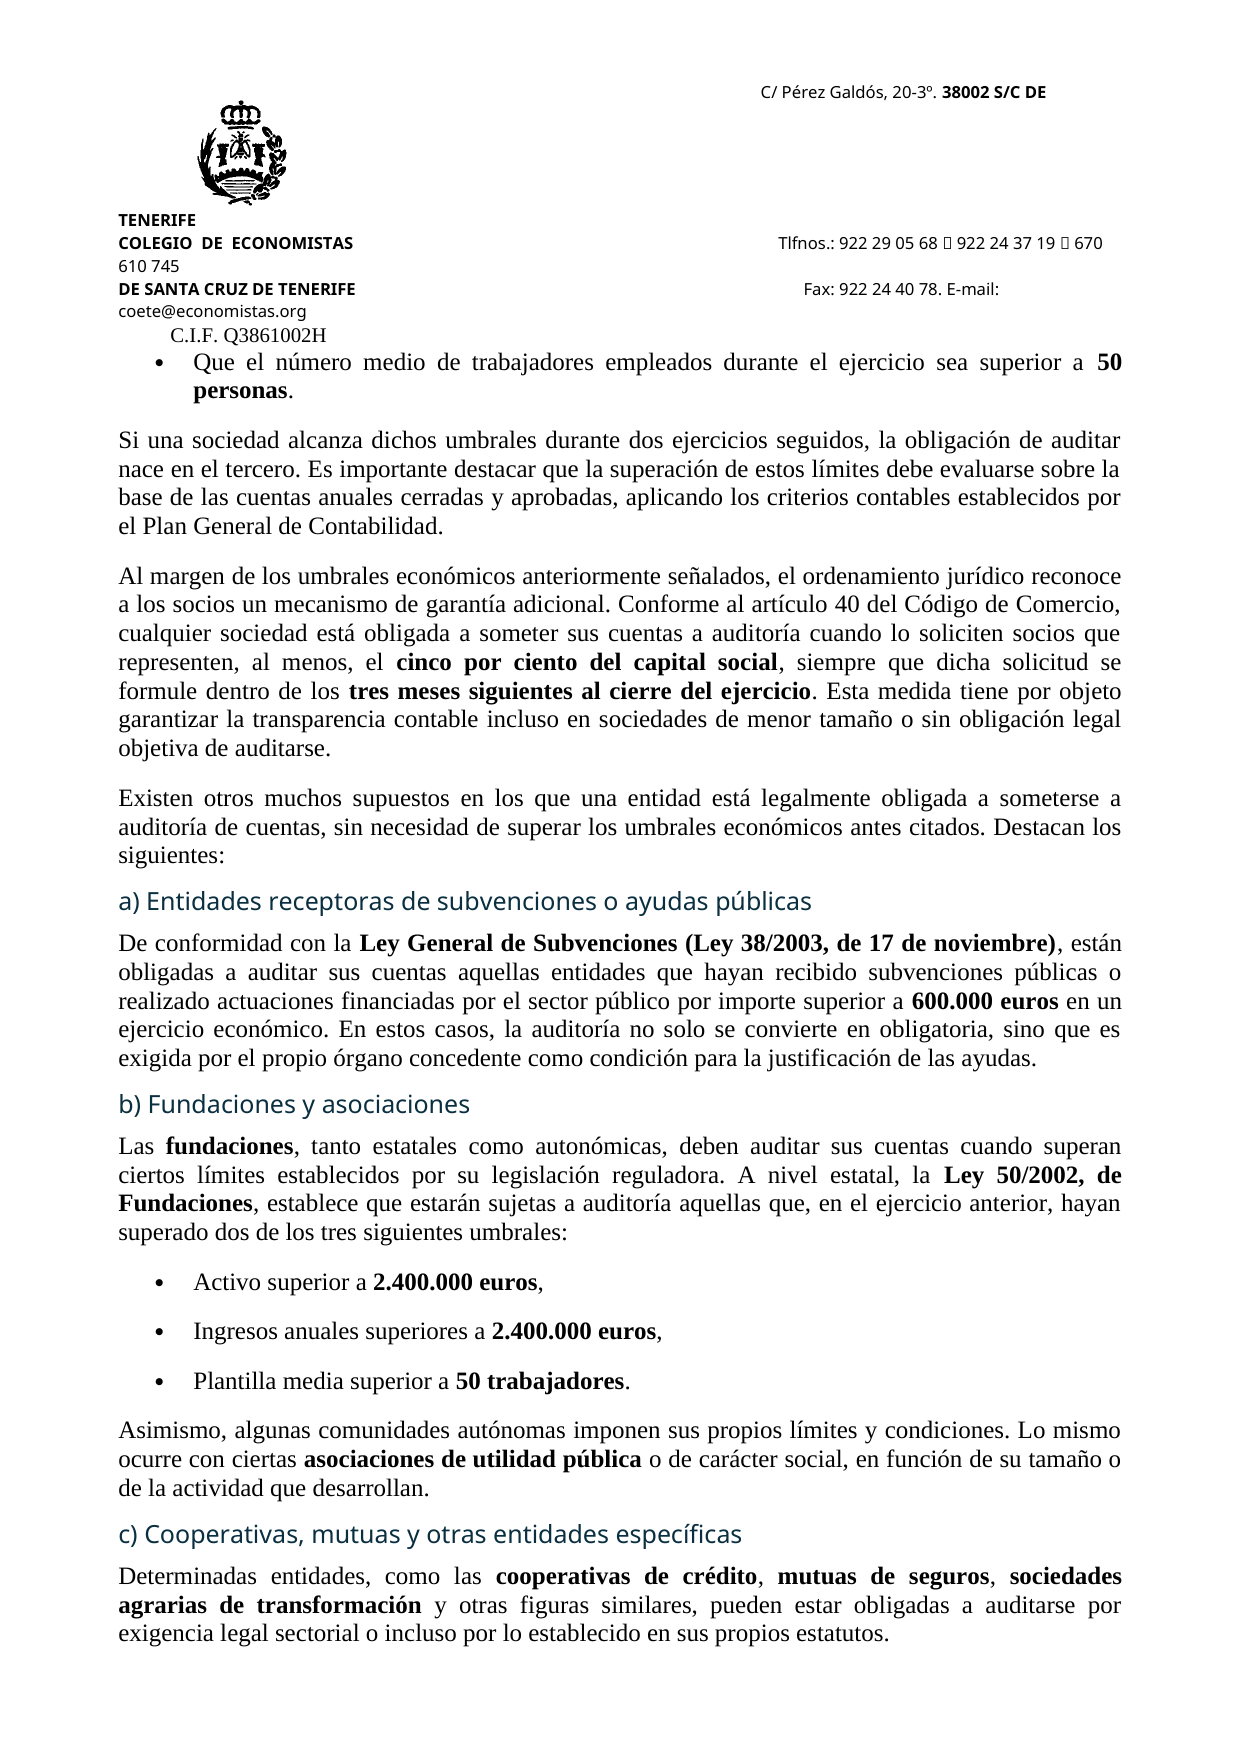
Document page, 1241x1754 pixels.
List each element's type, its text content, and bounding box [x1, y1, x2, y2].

list Que el número medio de trabajadores empleados durante el ejercicio sea superior a 50 personas. [156, 347, 1122, 404]
text Existen otros muchos supuestos en los que una entidad está legalmente obligada a someterse a auditoría de cuentas, sin necesidad de superar los umbrales económicos antes citados. Destacan los siguientes: [118, 783, 1122, 869]
subtitle c) Cooperativas, mutuas y otras entidades específicas [118, 1516, 1122, 1551]
text Las fundaciones, tanto estatales como autonómicas, deben auditar sus cuentas cuando superan ciertos límites establecidos por su legislación reguladora. A nivel estatal, la Ley 50/2002, de Fundaciones, establece que estarán sujetas a auditoría aquellas que, en el ejercicio anterior, hayan superado dos de los tres siguientes umbrales: [118, 1131, 1122, 1246]
list Activo superior a 2.400.000 euros, [156, 1267, 1122, 1296]
subtitle a) Entidades receptoras de subvenciones o ayudas públicas [118, 884, 1122, 918]
text Asimismo, algunas comunidades autónomas imponen sus propios límites y condiciones. Lo mismo ocurre con ciertas asociaciones de utilidad pública o de carácter social, en función de su tamaño o de la actividad que desarrollan. [118, 1416, 1122, 1502]
subtitle b) Fundaciones y asociaciones [118, 1087, 1122, 1121]
list Ingresos anuales superiores a 2.400.000 euros, [156, 1316, 1122, 1345]
list Plantilla media superior a 50 trabajadores. [156, 1366, 1122, 1395]
text Si una sociedad alcanza dichos umbrales durante dos ejercicios seguidos, la obligación de auditar nace en el tercero. Es importante destacar que la superación de estos límites debe evaluarse sobre la base de las cuentas anuales cerradas y aprobadas, aplicando los criterios contables establecidos por el Plan General de Contabilidad. [118, 425, 1122, 540]
text De conformidad con la Ley General de Subvenciones (Ley 38/2003, de 17 de noviembre), están obligadas a auditar sus cuentas aquellas entidades que hayan recibido subvenciones públicas o realizado actuaciones financiadas por el sector público por importe superior a 600.000 euros en un ejercicio económico. En estos casos, la auditoría no solo se convierte en obligatoria, sino que es exigida por el propio órgano concedente como condición para la justificación de las ayudas. [118, 928, 1122, 1072]
text Al margen de los umbrales económicos anteriormente señalados, el ordenamiento jurídico reconoce a los socios un mecanismo de garantía adicional. Conforme al artículo 40 del Código de Comercio, cualquier sociedad está obligada a someter sus cuentas a auditoría cuando lo soliciten socios que representen, al menos, el cinco por ciento del capital social, siempre que dicha solicitud se formule dentro de los tres meses siguientes al cierre del ejercicio. Esta medida tiene por objeto garantizar la transparencia contable incluso en sociedades de menor tamaño o sin obligación legal objetiva de auditarse. [118, 561, 1122, 762]
text Determinadas entidades, como las cooperativas de crédito, mutuas de seguros, sociedades agrarias de transformación y otras figuras similares, pueden estar obligadas a auditarse por exigencia legal sectorial o incluso por lo establecido en sus propios estatutos. [118, 1561, 1122, 1647]
